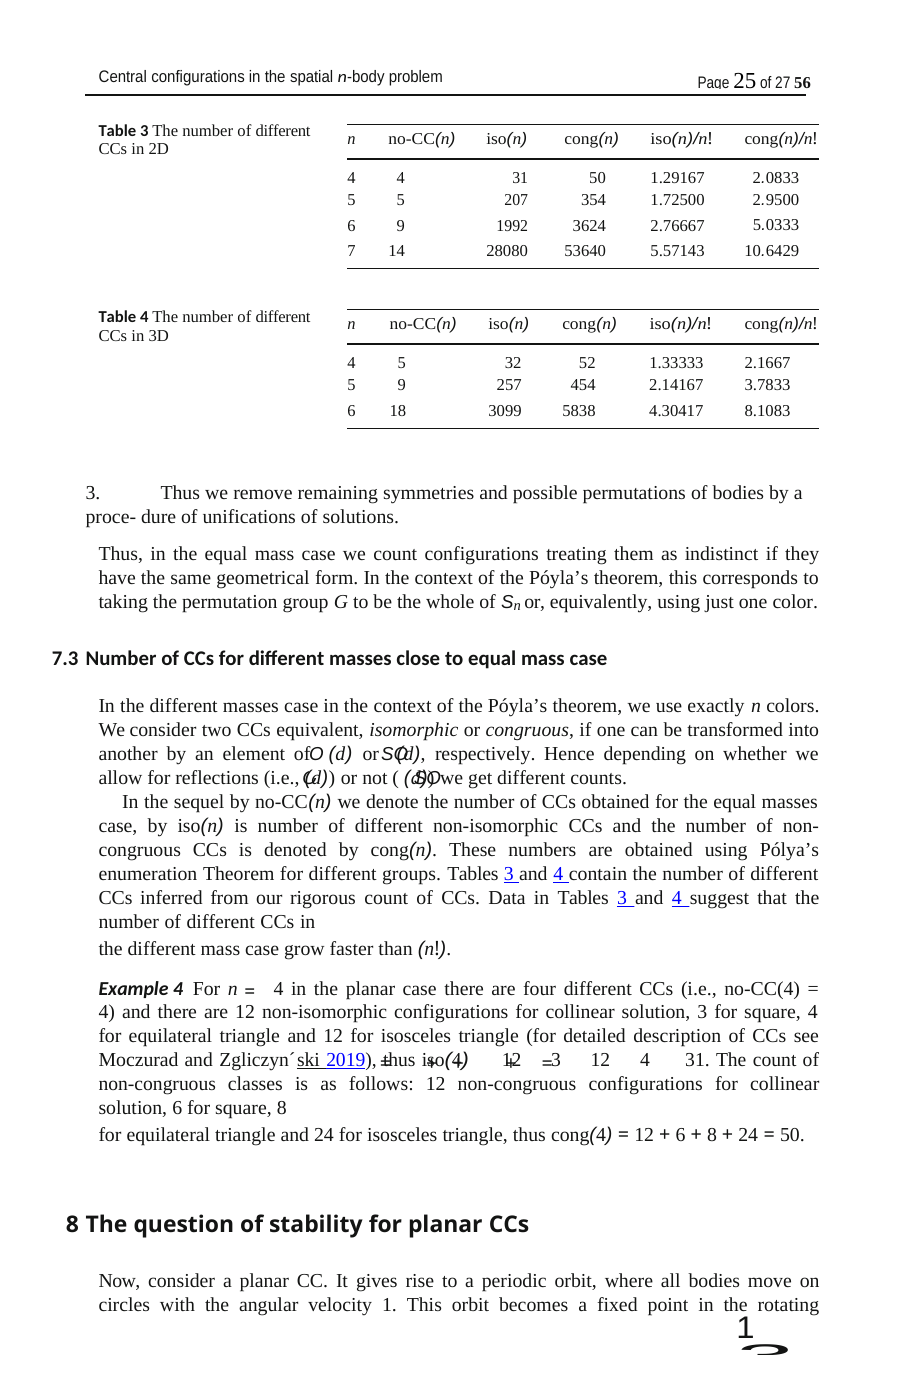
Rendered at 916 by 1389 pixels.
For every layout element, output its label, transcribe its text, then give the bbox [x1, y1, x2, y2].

list The question of stability for planar CCs [66, 1208, 830, 1240]
table_cell 2.14167 [633, 372, 728, 398]
table_cell [470, 269, 545, 309]
text Example 4 For n 4 in the planar case there are four different CCs (i.e., no-CC(4) = [98, 976, 830, 1000]
text = [244, 977, 259, 1004]
table_cell 5838 [545, 398, 633, 428]
table_header cong(n) [545, 125, 633, 158]
table_cell 7 [347, 238, 372, 268]
table_cell 4 [372, 160, 470, 187]
table_cell 52 [545, 345, 633, 372]
text Table 4 The number of different CCs in 3D [98, 307, 326, 345]
table_cell 4.30417 [633, 398, 728, 428]
text In the sequel by no-CC(n) we denote the number of CCs obtained for the equal masses case, by iso(n) is number of different non-isomorphic CCs and the number of non-congruous CCs is denoted by cong(n). These numbers are obtained using Pólya’s enumeration Theorem for different groups. Tables 3 and 4 contain the number of different CCs inferred from our rigorous count of CCs. Data in Tables 3 and 4 suggest that the number of different CCs in [98, 790, 819, 932]
table_cell 31 [470, 160, 545, 187]
table_cell 8.1083 [728, 398, 819, 428]
text O SO [309, 746, 402, 764]
table_cell 2.9500 [728, 187, 819, 213]
table_cell 3.7833 [728, 372, 819, 398]
table_cell 50 [545, 160, 633, 187]
table_cell iso(n) [470, 310, 545, 343]
text Now, consider a planar CC. It gives rise to a periodic orbit, where all bodies move on circles with the angular velocity 1. This orbit becomes a fixed point in the rotating coordinate frame. The stability/instability of this fixed point and the circular periodic orbit is the same. [98, 1269, 819, 1316]
table_cell [372, 269, 470, 309]
text O SO [307, 778, 406, 788]
table_cell cong(n)/n! [728, 310, 819, 343]
table_cell no-CC(n) [372, 310, 470, 343]
table_cell 10.6429 [728, 238, 819, 268]
table_cell 9 [372, 213, 470, 238]
table_header no-CC(n) [372, 125, 470, 158]
table_cell 454 [545, 372, 633, 398]
table_cell 2.76667 [633, 213, 728, 238]
table_cell 354 [545, 187, 633, 213]
text the different mass case grow faster than (n!). [98, 933, 830, 960]
table_cell 28080 [470, 238, 545, 268]
table_cell n [347, 310, 372, 343]
table_cell 6 [347, 398, 372, 428]
text = + + + = [379, 1049, 557, 1075]
text 4) and there are 12 non-isomorphic configurations for collinear solution, 3 for square, 4 for equilateral triangle and 12 for isosceles triangle (for detailed description of CCs see Moczurad and Zgliczyn´ski 2019), thus iso(4) 12 3 12 4 31. The count of non-congruous classes is as follows: 12 non-congruous configurations for collinear solution, 6 for square, 8 [98, 1000, 819, 1119]
text for equilateral triangle and 24 for isosceles triangle, thus cong(4) = 12 + 6 + 8 + 24 = 50. [98, 1120, 830, 1147]
list Thus we remove remaining symmetries and possible permutations of bodies by a proce- dure of unifications of solutions. [85, 481, 819, 528]
text O SO [399, 752, 411, 764]
table_cell 6 [347, 213, 372, 238]
table_cell 2.0833 [728, 160, 819, 187]
table_cell 18 [372, 398, 470, 428]
text O SO [406, 770, 443, 788]
table_header iso(n)/n! [633, 125, 728, 158]
table_cell 5 [372, 345, 470, 372]
table_cell 1.29167 [633, 160, 728, 187]
table_cell [728, 269, 819, 309]
list Number of CCs for different masses close to equal mass case [52, 645, 830, 671]
text In the different masses case in the context of the Póyla’s theorem, we use exactly n colors. We consider two CCs equivalent, isomorphic or congruous, if one can be transformed into another by an element of (d) or (d), respectively. Hence depending on whether we allow for reflections (i.e., (d)) or not ( (d)) we get different counts. [98, 694, 819, 802]
table_cell 14 [372, 238, 470, 268]
table_header n [347, 125, 372, 158]
text [346, 124, 819, 432]
table_cell iso(n)/n! [633, 310, 728, 343]
text Table 3 The number of different CCs in 2D [98, 121, 326, 158]
table_cell cong(n) [545, 310, 633, 343]
text O SO [302, 770, 309, 788]
table_cell 2.1667 [728, 345, 819, 372]
table_cell 53640 [545, 238, 633, 268]
table_cell [545, 269, 633, 309]
table_cell 3624 [545, 213, 633, 238]
table_cell 5 [347, 187, 372, 213]
table_cell 32 [470, 345, 545, 372]
table_cell 207 [470, 187, 545, 213]
table_cell 4 [347, 160, 372, 187]
table_header iso(n) [470, 125, 545, 158]
table_cell 5.57143 [633, 238, 728, 268]
table_cell 9 [372, 372, 470, 398]
text Thus, in the equal mass case we count configurations treating them as indistinct if they have the same geometrical form. In the context of the Póyla’s theorem, this corresponds to taking the permutation group G to be the whole of Sn or, equivalently, using just one color. [98, 542, 819, 613]
table_cell 3099 [470, 398, 545, 428]
table_cell 257 [470, 372, 545, 398]
table_cell 4 [347, 345, 372, 372]
table_header cong(n)/n! [728, 125, 819, 158]
table_cell 1992 [470, 213, 545, 238]
table_cell 5 [372, 187, 470, 213]
table_cell [633, 269, 728, 309]
table_cell 5 [347, 372, 372, 398]
table_cell [347, 269, 372, 309]
table_cell 1.33333 [633, 345, 728, 372]
table_cell 1.72500 [633, 187, 728, 213]
table_cell 5.0333 [728, 213, 819, 238]
